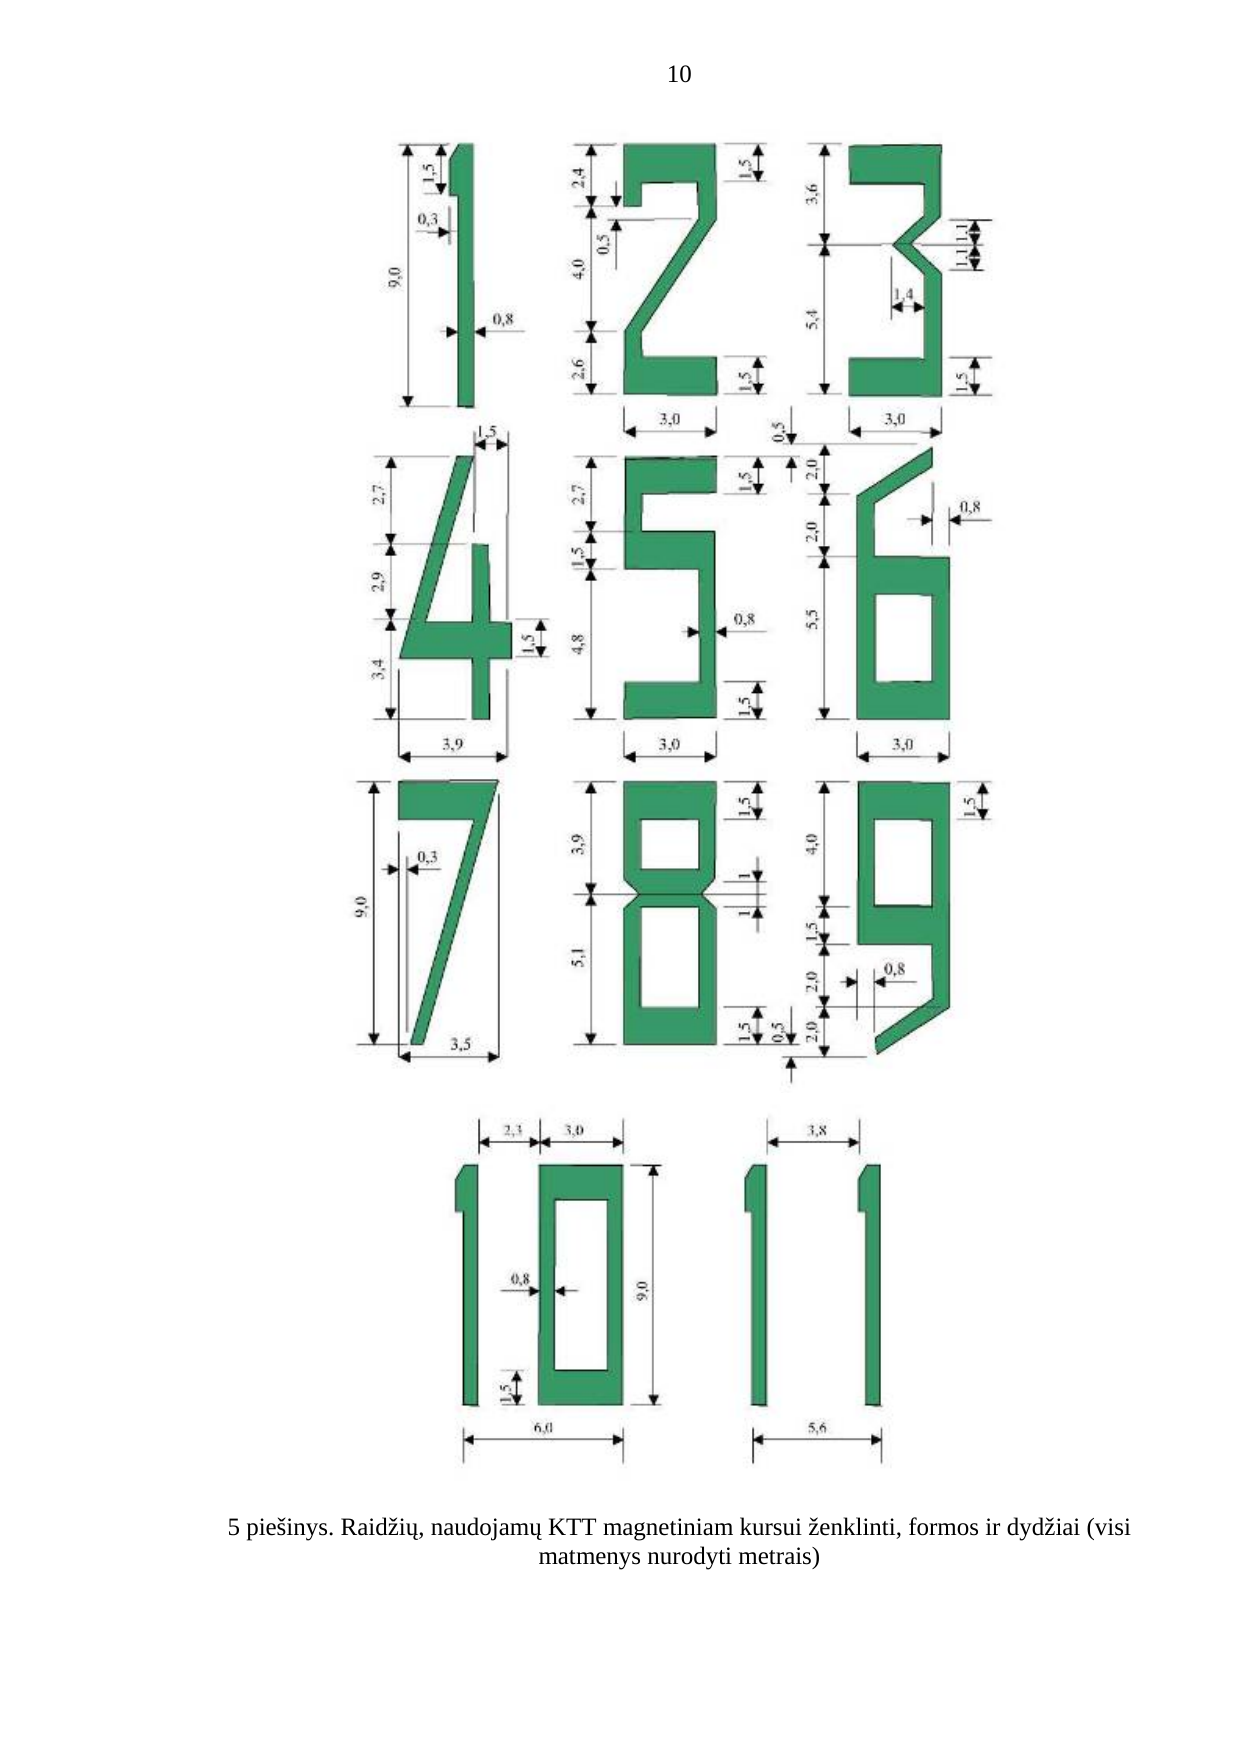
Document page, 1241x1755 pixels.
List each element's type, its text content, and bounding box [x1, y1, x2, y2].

text 5 piešinys. Raidžių, naudojamų KTT magnetiniam kursui ženklinti, formos ir dydžiai (visi matmenys nurodyti metrais) [177, 1512, 1181, 1570]
